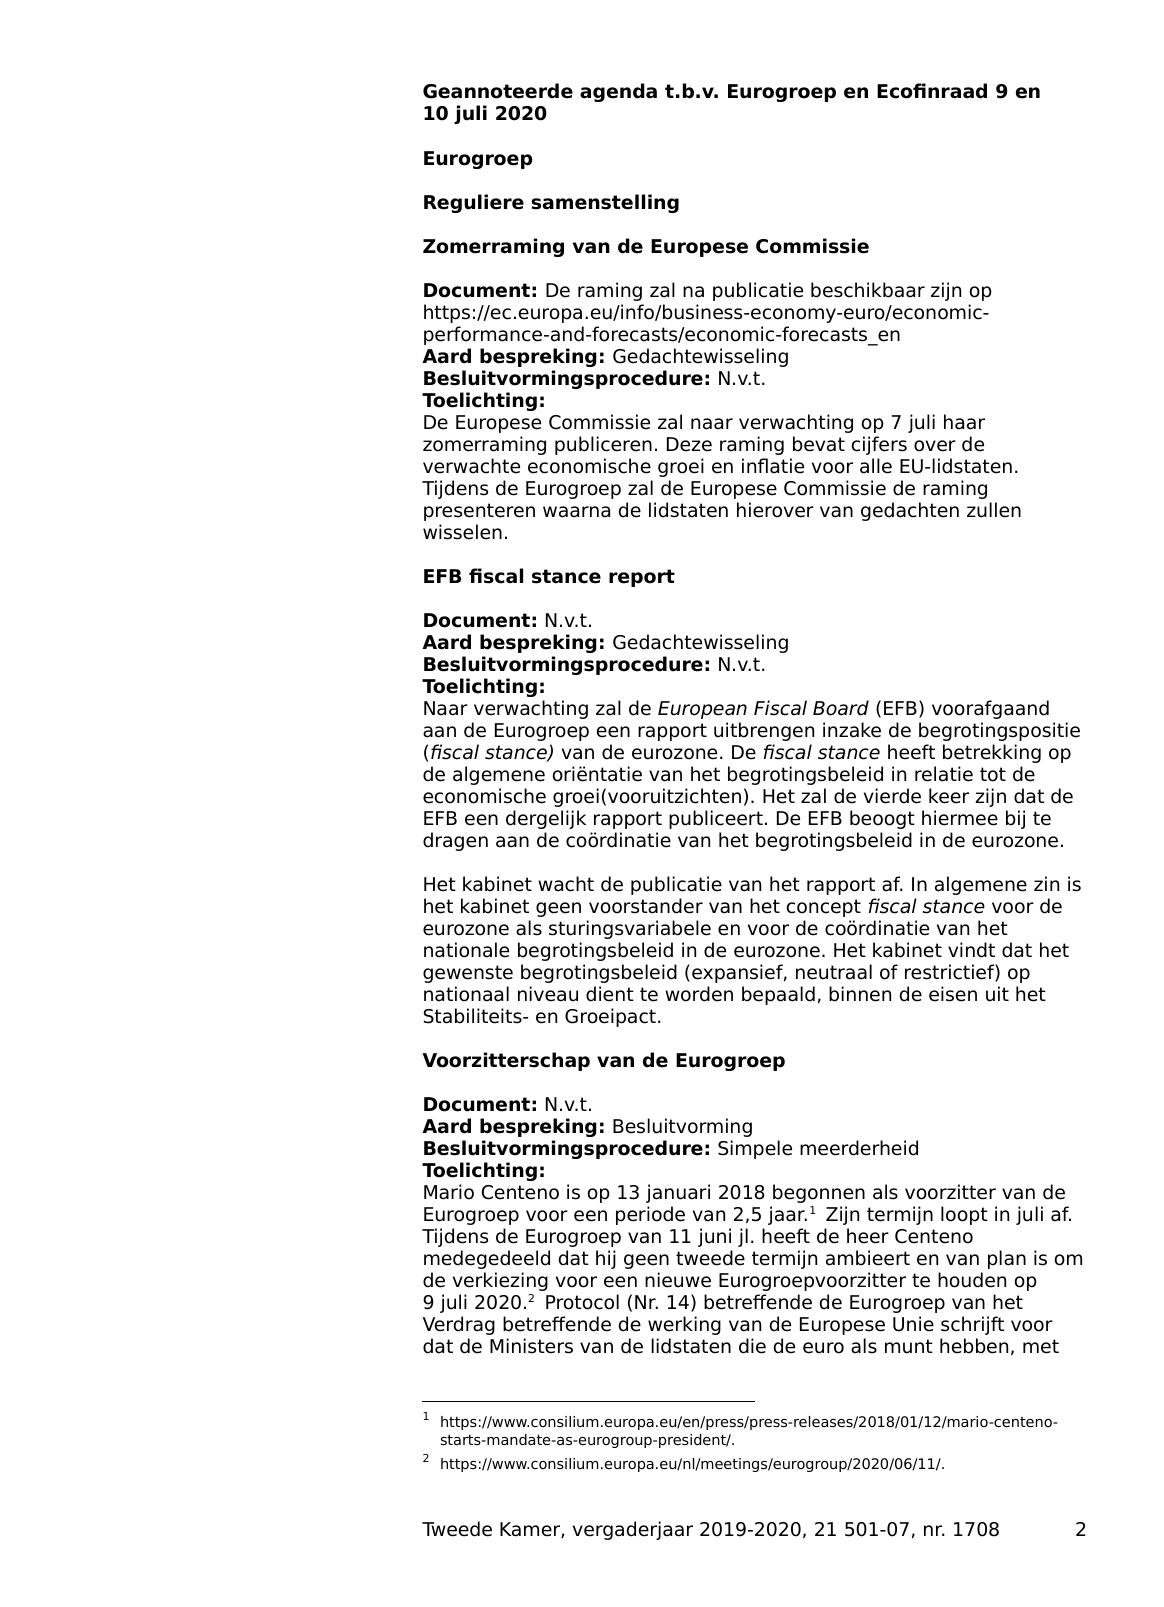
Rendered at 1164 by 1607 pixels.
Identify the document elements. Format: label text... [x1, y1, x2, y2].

subtitle Voorzitterschap van de Eurogroep [422, 1050, 1087, 1072]
text Het kabinet wacht de publicatie van het rapport af. In algemene zin is het kabinet geen voorstander van het concept fiscal stance voor de eurozone als sturingsvariabele en voor de coördinatie van het nationale begrotingsbeleid in de eurozone. Het kabinet vindt dat het gewenste begrotingsbeleid (expansief, neutraal of restrictief) op nationaal niveau dient te worden bepaald, binnen de eisen uit het Stabiliteits- en Groeipact. [422, 874, 1087, 1028]
subtitle Zomerraming van de Europese Commissie [422, 236, 1087, 258]
text Mario Centeno is op 13 januari 2018 begonnen als voorzitter van de Eurogroep voor een periode van 2,5 jaar. Zijn termijn loopt in juli af. Tijdens de Eurogroep van 11 juni jl. heeft de heer Centeno medegedeeld dat hij geen tweede termijn ambieert en van plan is om de verkiezing voor een nieuwe Eurogroepvoorzitter te houden op 9 juli 2020. Protocol (Nr. 14) betreffende de Eurogroep van het Verdrag betreffende de werking van de Europese Unie schrijft voor dat de Ministers van de lidstaten die de euro als munt hebben, met [422, 1182, 1087, 1358]
text https://www.consilium.europa.eu/en/press/press-releases/2018/01/12/mario-centeno-starts-mandate-as-eurogroup-president/. [422, 1410, 1087, 1449]
subtitle Geannoteerde agenda t.b.v. Eurogroep en Ecofinraad 9 en 10 juli 2020 [422, 81, 1087, 125]
text Besluitvormingsprocedure: N.v.t. [422, 368, 1087, 390]
text Toelichting: [422, 390, 1087, 412]
text Aard bespreking: Gedachtewisseling [422, 346, 1087, 368]
text De Europese Commissie zal naar verwachting op 7 juli haar zomerraming publiceren. Deze raming bevat cijfers over de verwachte economische groei en inflatie voor alle EU-lidstaten. Tijdens de Eurogroep zal de Europese Commissie de raming presenteren waarna de lidstaten hierover van gedachten zullen wisselen. [422, 412, 1087, 544]
text Aard bespreking: Gedachtewisseling [422, 632, 1087, 654]
text Besluitvormingsprocedure: Simpele meerderheid [422, 1138, 1087, 1160]
text Toelichting: [422, 1160, 1087, 1182]
text Document: De raming zal na publicatie beschikbaar zijn op https://ec.europa.eu/info/business-economy-euro/economic-performance-and-forecasts/economic-forecasts_en [422, 280, 1087, 346]
text Document: N.v.t. [422, 1094, 1087, 1116]
subtitle Reguliere samenstelling [422, 192, 1087, 213]
subtitle EFB fiscal stance report [422, 566, 1087, 588]
text Besluitvormingsprocedure: N.v.t. [422, 654, 1087, 676]
text Aard bespreking: Besluitvorming [422, 1116, 1087, 1138]
text Toelichting: [422, 676, 1087, 698]
text Naar verwachting zal de European Fiscal Board (EFB) voorafgaand aan de Eurogroep een rapport uitbrengen inzake de begrotingspositie (fiscal stance) van de eurozone. De fiscal stance heeft betrekking op de algemene oriëntatie van het begrotingsbeleid in relatie tot de economische groei(vooruitzichten). Het zal de vierde keer zijn dat de EFB een dergelijk rapport publiceert. De EFB beoogt hiermee bij te dragen aan de coördinatie van het begrotingsbeleid in de eurozone. [422, 698, 1087, 852]
text Document: N.v.t. [422, 610, 1087, 632]
text https://www.consilium.europa.eu/nl/meetings/eurogroup/2020/06/11/. [422, 1452, 1087, 1474]
subtitle Eurogroep [422, 147, 1087, 169]
